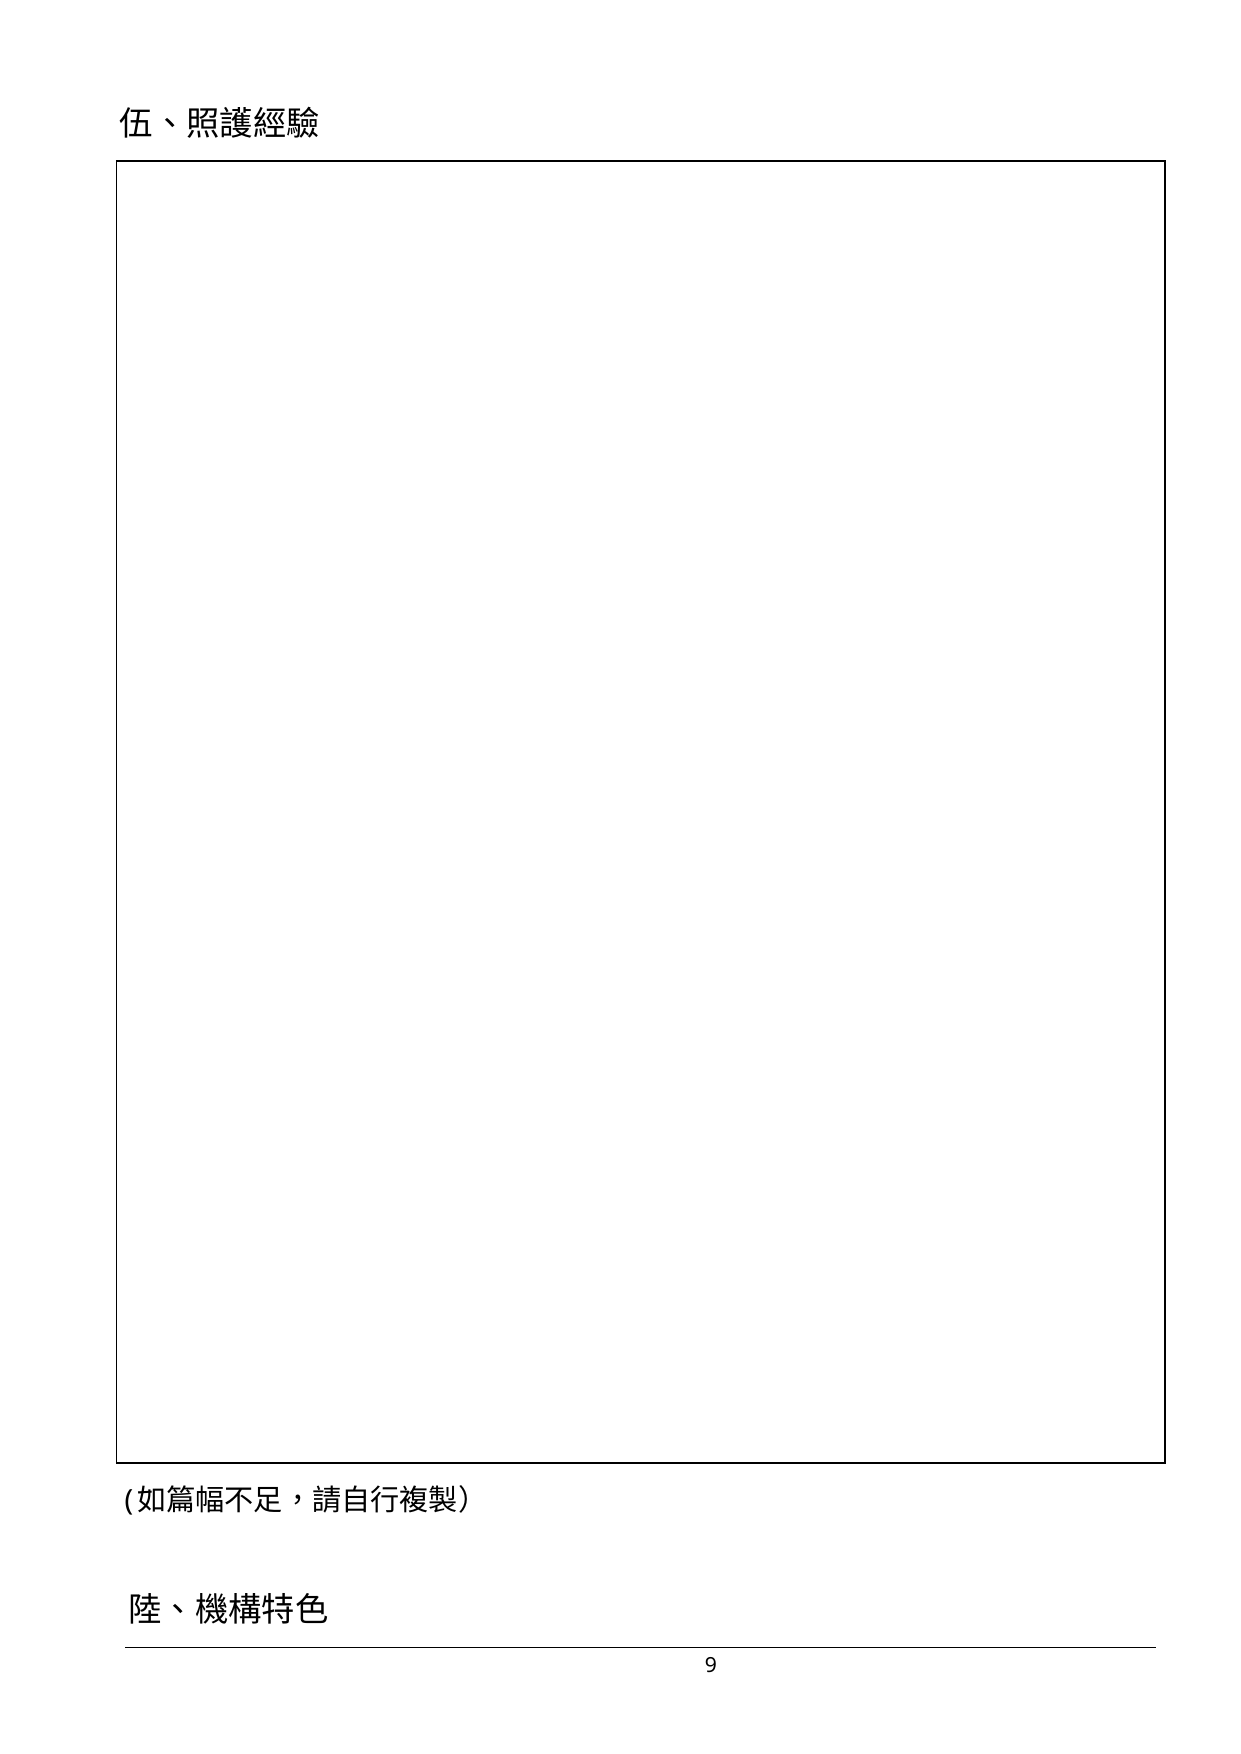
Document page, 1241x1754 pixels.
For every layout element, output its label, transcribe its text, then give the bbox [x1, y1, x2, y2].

table_header 陸、機構特色 [125, 1561, 1156, 1647]
table_header 伍、照護經驗 [117, 75, 1165, 160]
table_cell (如篇幅不足，請自行複製） [117, 1464, 1165, 1522]
table_cell [117, 162, 1164, 1462]
